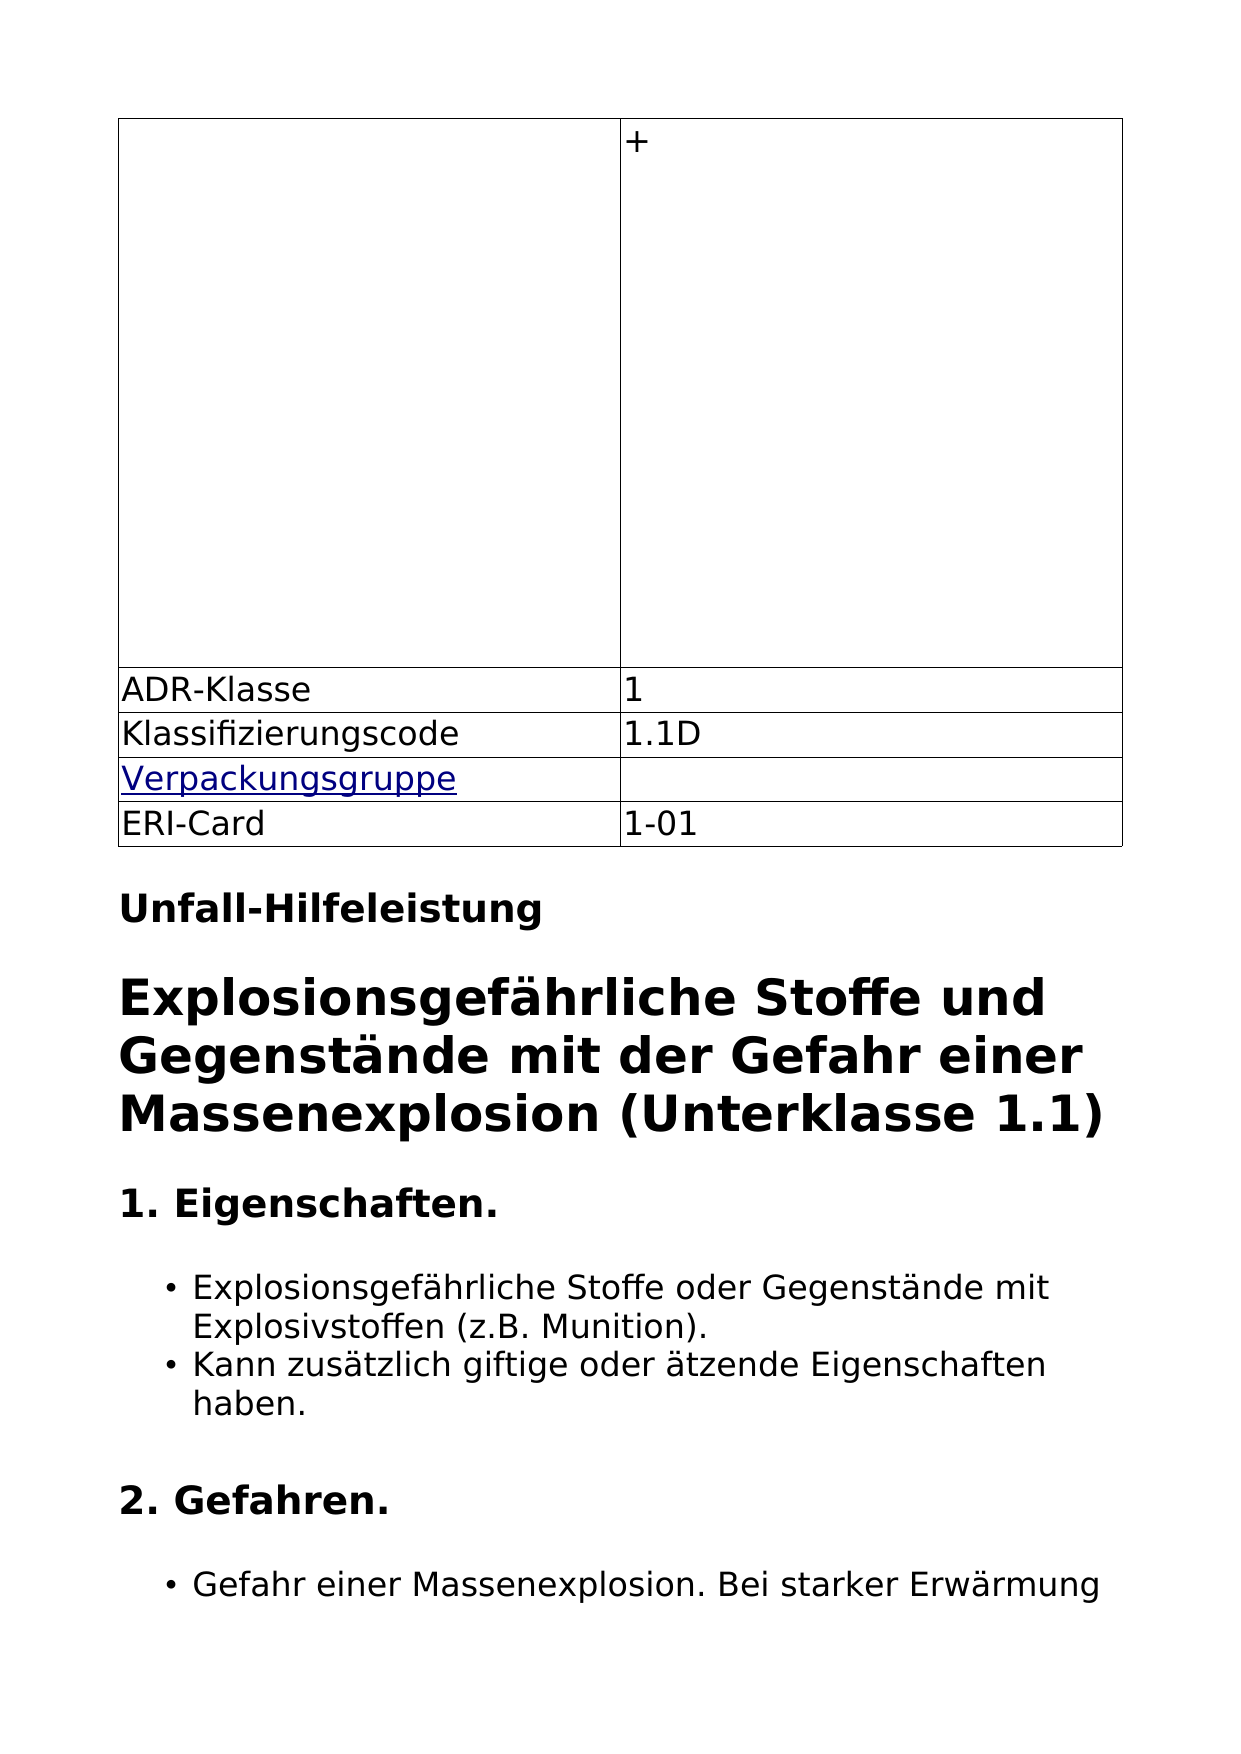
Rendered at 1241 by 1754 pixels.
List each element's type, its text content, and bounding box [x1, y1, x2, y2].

table_cell Klassifizierungscode [119, 713, 620, 757]
table_cell [119, 119, 620, 667]
table_cell 1.1D [621, 713, 1122, 757]
table_cell + [621, 119, 1122, 667]
table_cell ERI-Card [119, 802, 620, 846]
table_cell Verpackungsgruppe [119, 758, 620, 801]
table_cell [621, 758, 1122, 801]
list Explosionsgefährliche Stoffe oder Gegenstände mit Explosivstoffen (z.B. Munition). [177, 1268, 1122, 1346]
subtitle 2. Gefahren. [118, 1478, 1122, 1523]
subtitle Unfall-Hilfeleistung [118, 886, 1122, 931]
table_cell 1-01 [621, 802, 1122, 846]
table_cell ADR-Klasse [119, 668, 620, 712]
subtitle 1. Eigenschaften. [118, 1181, 1122, 1226]
list Gefahr einer Massenexplosion. Bei starker Erwärmung [177, 1565, 1122, 1604]
list Kann zusätzlich giftige oder ätzende Eigenschaften haben. [177, 1346, 1122, 1424]
subtitle Explosionsgefährliche Stoffe und Gegenstände mit der Gefahr einer Massenexplosion (Unterklasse 1.1) [118, 969, 1122, 1143]
table_cell 1 [621, 668, 1122, 712]
